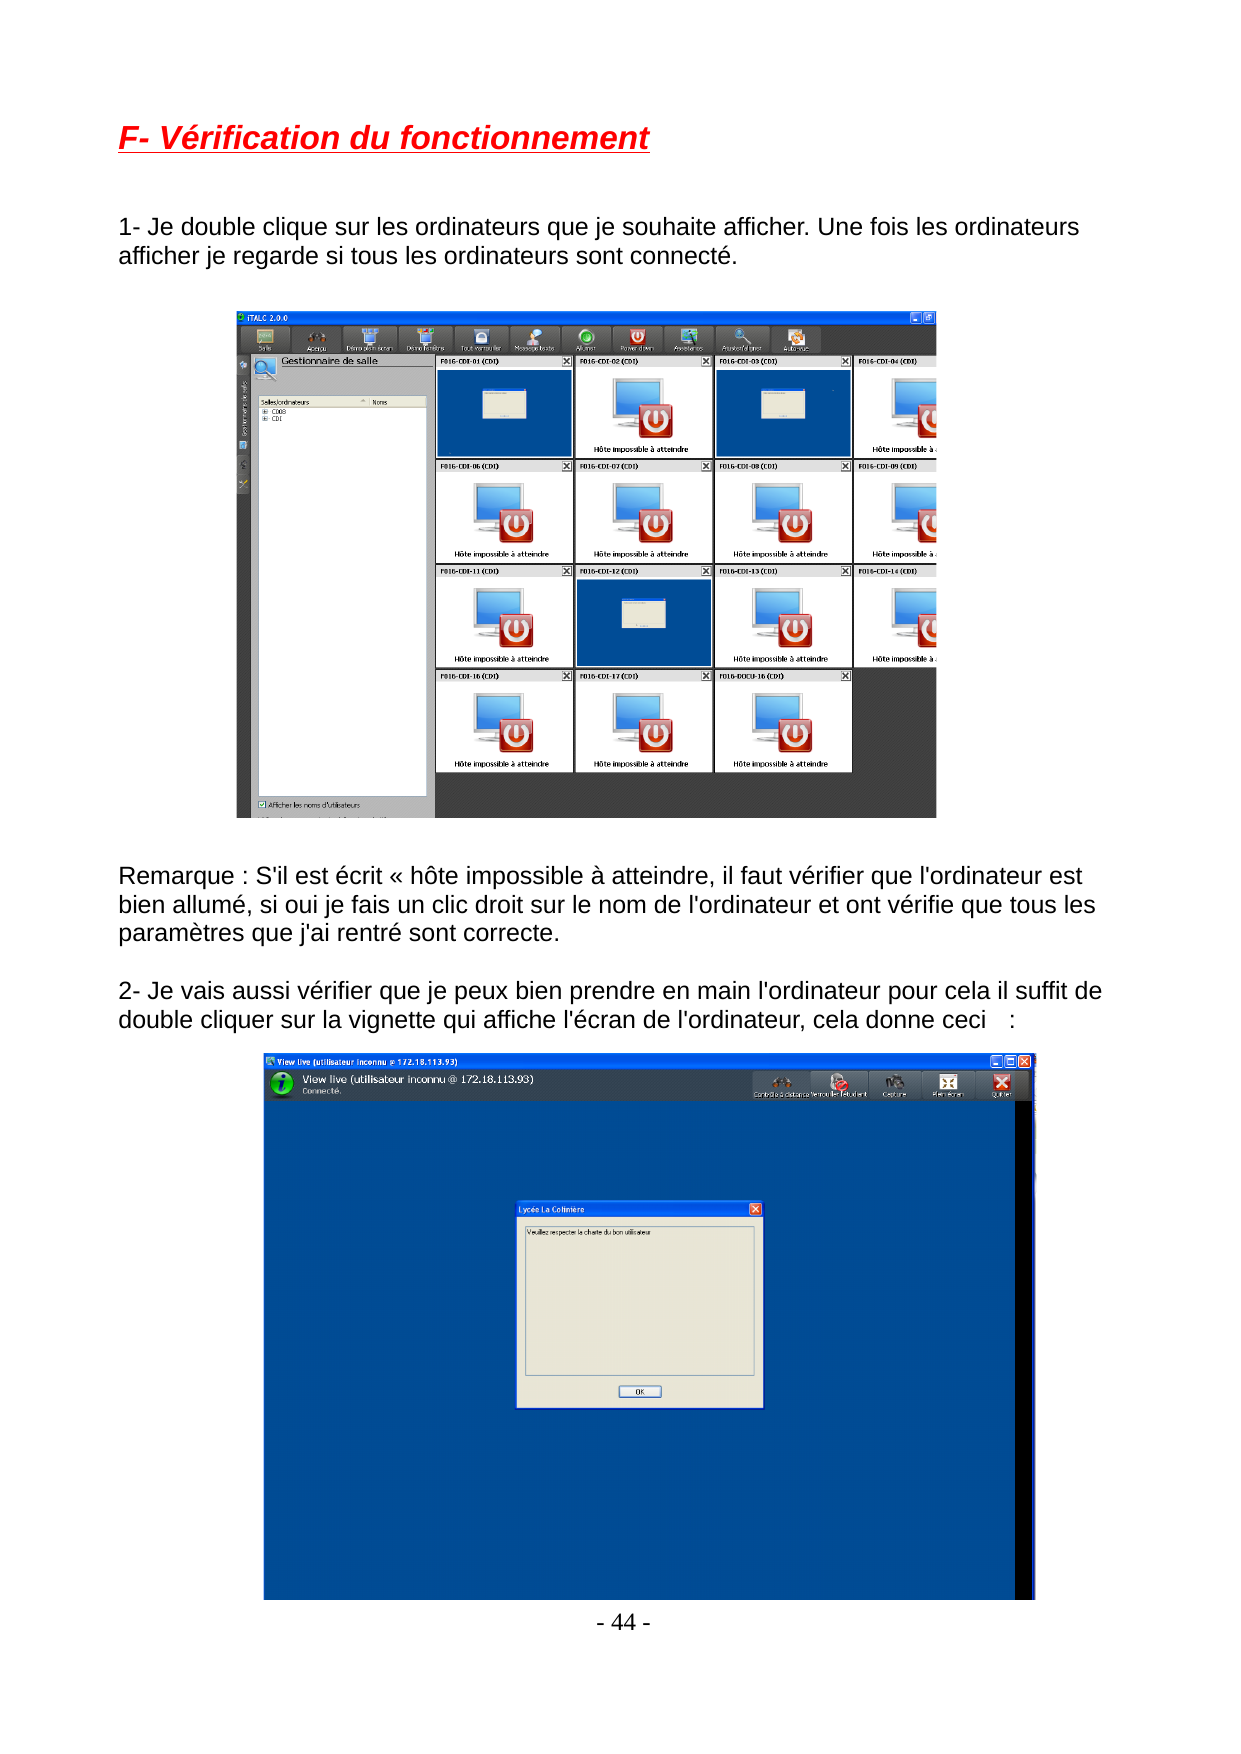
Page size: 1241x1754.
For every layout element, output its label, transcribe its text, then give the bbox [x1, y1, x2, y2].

text 1- Je double clique sur les ordinateurs que je souhaite afficher. Une fois les ordinateurs afficher je regarde si tous les ordinateurs sont connecté. [118, 212, 1122, 270]
picture [263, 1053, 1037, 1600]
text Remarque : S'il est écrit « hôte impossible à atteindre, il faut vérifier que l'ordinateur est bien allumé, si oui je fais un clic droit sur le nom de l'ordinateur et ont vérifie que tous les paramètres que j'ai rentré sont correcte. [118, 861, 1122, 947]
picture [236, 311, 937, 818]
subtitle F- Vérification du fonctionnement [118, 118, 1122, 157]
text 2- Je vais aussi vérifier que je peux bien prendre en main l'ordinateur pour cela il suffit de double cliquer sur la vignette qui affiche l'écran de l'ordinateur, cela donne ceci : [118, 976, 1122, 1033]
text III- Conclusion [118, 1134, 263, 1177]
text III- Conclusion [1037, 1134, 1122, 1177]
